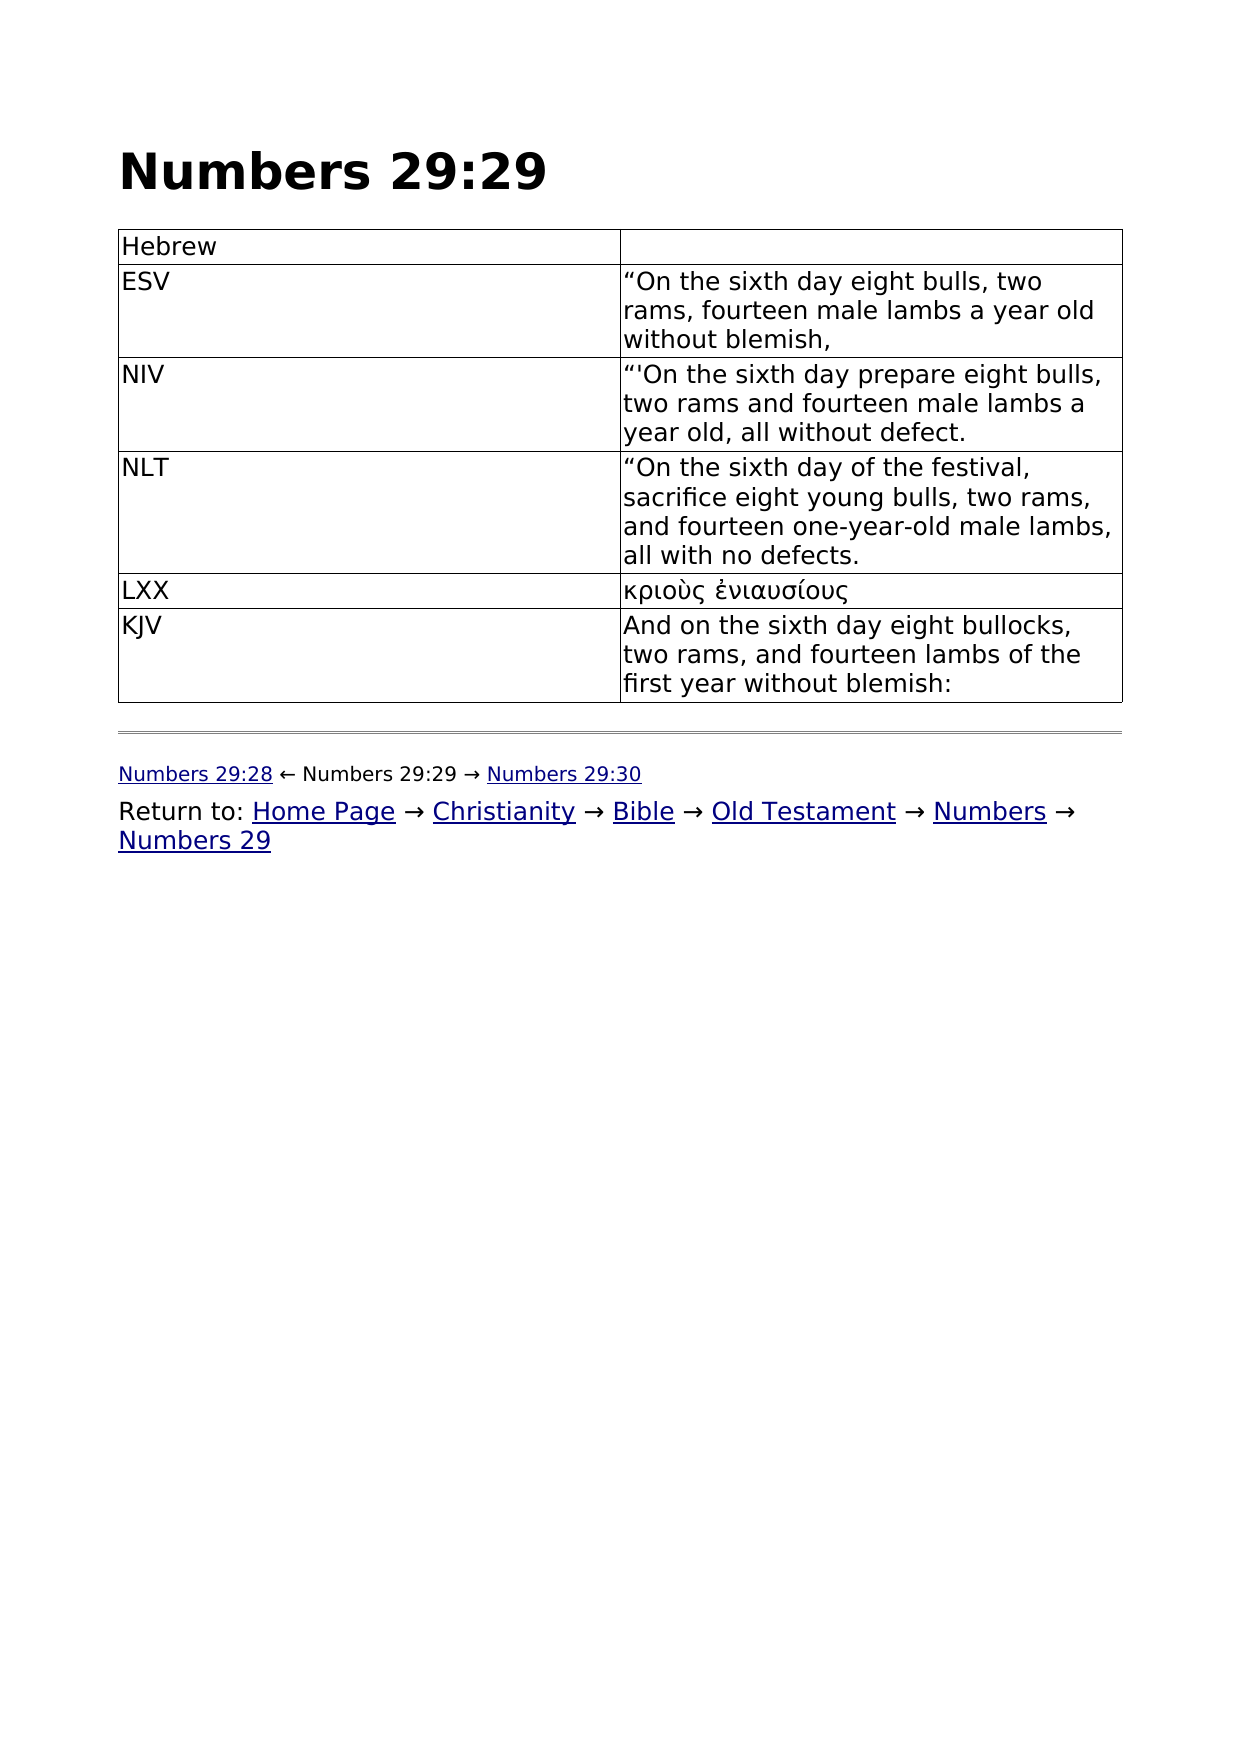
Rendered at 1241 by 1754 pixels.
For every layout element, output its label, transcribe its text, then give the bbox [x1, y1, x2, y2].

table_cell “On the sixth day of the festival, sacrifice eight young bulls, two rams, and fourteen one-year-old male lambs, all with no defects. [621, 452, 1122, 573]
table_header Hebrew [119, 230, 620, 264]
text Numbers 29:28 ← Numbers 29:29 → Numbers 29:30 [118, 763, 1122, 797]
table_cell “'On the sixth day prepare eight bulls, two rams and fourteen male lambs a year old, all without defect. [621, 358, 1122, 451]
table_cell NIV [119, 358, 620, 451]
subtitle Numbers 29:29 [118, 143, 1122, 201]
table_cell NLT [119, 452, 620, 573]
text Return to: Home Page → Christianity → Bible → Old Testament → Numbers → Numbers 29 [118, 797, 1122, 855]
table_cell “On the sixth day eight bulls, two rams, fourteen male lambs a year old without blemish, [621, 265, 1122, 357]
table_cell KJV [119, 609, 620, 702]
table_header [621, 230, 1122, 264]
table_cell LXX [119, 574, 620, 608]
table_cell κριοὺς ἐνιαυσίους [621, 574, 1122, 608]
table_cell And on the sixth day eight bullocks, two rams, and fourteen lambs of the first year without blemish: [621, 609, 1122, 702]
table_cell ESV [119, 265, 620, 357]
